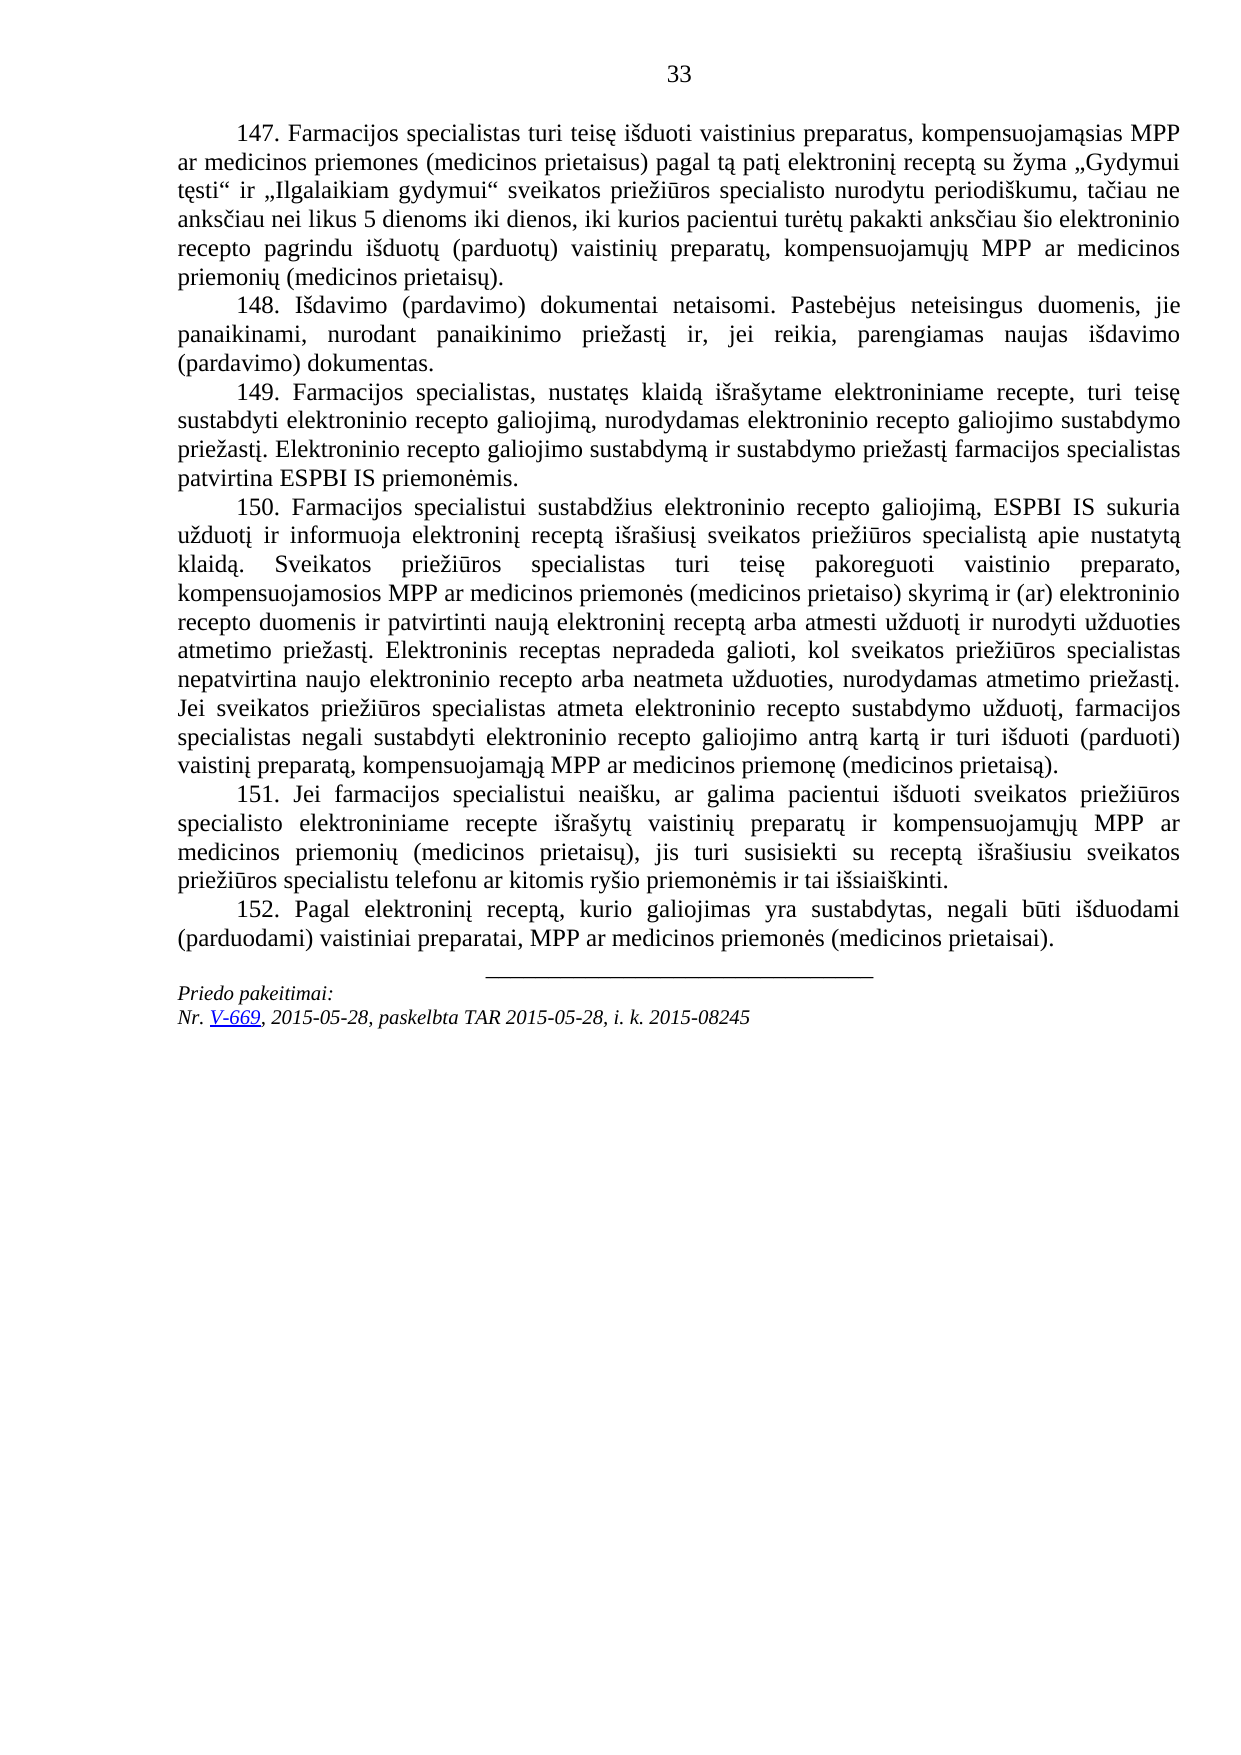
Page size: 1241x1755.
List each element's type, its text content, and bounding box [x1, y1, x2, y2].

text 150. Farmacijos specialistui sustabdžius elektroninio recepto galiojimą, ESPBI IS sukuria užduotį ir informuoja elektroninį receptą išrašiusį sveikatos priežiūros specialistą apie nustatytą klaidą. Sveikatos priežiūros specialistas turi teisę pakoreguoti vaistinio preparato, kompensuojamosios MPP ar medicinos priemonės (medicinos prietaiso) skyrimą ir (ar) elektroninio recepto duomenis ir patvirtinti naują elektroninį receptą arba atmesti užduotį ir nurodyti užduoties atmetimo priežastį. Elektroninis receptas nepradeda galioti, kol sveikatos priežiūros specialistas nepatvirtina naujo elektroninio recepto arba neatmeta užduoties, nurodydamas atmetimo priežastį. Jei sveikatos priežiūros specialistas atmeta elektroninio recepto sustabdymo užduotį, farmacijos specialistas negali sustabdyti elektroninio recepto galiojimo antrą kartą ir turi išduoti (parduoti) vaistinį preparatą, kompensuojamąją MPP ar medicinos priemonę (medicinos prietaisą). [177, 492, 1181, 779]
text 149. Farmacijos specialistas, nustatęs klaidą išrašytame elektroniniame recepte, turi teisę sustabdyti elektroninio recepto galiojimą, nurodydamas elektroninio recepto galiojimo sustabdymo priežastį. Elektroninio recepto galiojimo sustabdymą ir sustabdymo priežastį farmacijos specialistas patvirtina ESPBI IS priemonėmis. [177, 377, 1181, 492]
text Nr. V-669, 2015-05-28, paskelbta TAR 2015-05-28, i. k. 2015-08245 [177, 1005, 1181, 1029]
text 147. Farmacijos specialistas turi teisę išduoti vaistinius preparatus, kompensuojamąsias MPP ar medicinos priemones (medicinos prietaisus) pagal tą patį elektroninį receptą su žyma „Gydymui tęsti“ ir „Ilgalaikiam gydymui“ sveikatos priežiūros specialisto nurodytu periodiškumu, tačiau ne anksčiau nei likus 5 dienoms iki dienos, iki kurios pacientui turėtų pakakti anksčiau šio elektroninio recepto pagrindu išduotų (parduotų) vaistinių preparatų, kompensuojamųjų MPP ar medicinos priemonių (medicinos prietaisų). [177, 118, 1181, 291]
text 151. Jei farmacijos specialistui neaišku, ar galima pacientui išduoti sveikatos priežiūros specialisto elektroniniame recepte išrašytų vaistinių preparatų ir kompensuojamųjų MPP ar medicinos priemonių (medicinos prietaisų), jis turi susisiekti su receptą išrašiusiu sveikatos priežiūros specialistu telefonu ar kitomis ryšio priemonėmis ir tai išsiaiškinti. [177, 779, 1181, 894]
text 152. Pagal elektroninį receptą, kurio galiojimas yra sustabdytas, negali būti išduodami (parduodami) vaistiniai preparatai, MPP ar medicinos priemonės (medicinos prietaisai). [177, 894, 1181, 952]
text _______________________________ [177, 952, 1181, 981]
text 148. Išdavimo (pardavimo) dokumentai netaisomi. Pastebėjus neteisingus duomenis, jie panaikinami, nurodant panaikinimo priežastį ir, jei reikia, parengiamas naujas išdavimo (pardavimo) dokumentas. [177, 291, 1181, 377]
text Priedo pakeitimai: [177, 981, 1181, 1005]
